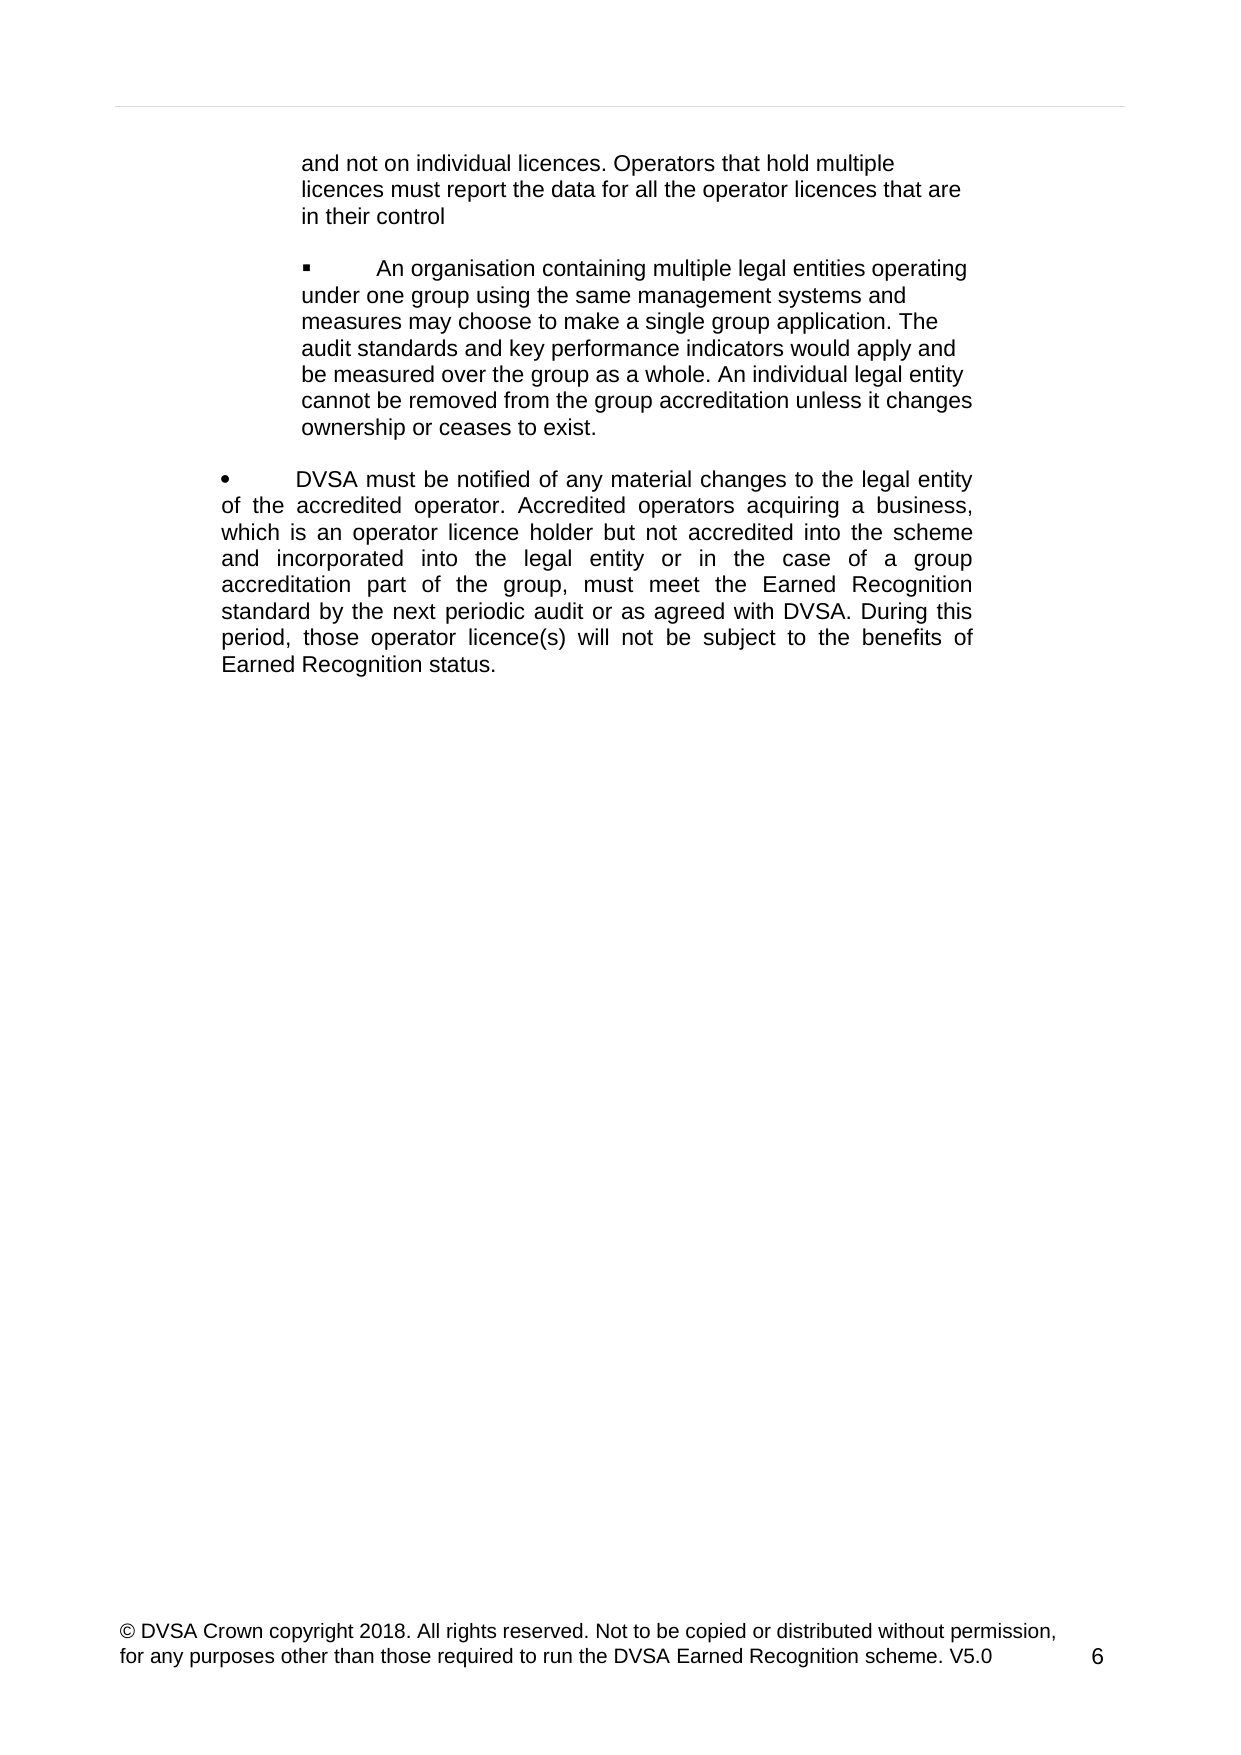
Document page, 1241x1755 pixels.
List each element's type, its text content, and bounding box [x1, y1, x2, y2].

list DVSA must be notified of any material changes to the legal entity of the accredited operator. Accredited operators acquiring a business, which is an operator licence holder but not accredited into the scheme and incorporated into the legal entity or in the case of a group accreditation part of the group, must meet the Earned Recognition standard by the next periodic audit or as agreed with DVSA. During this period, those operator licence(s) will not be subject to the benefits of Earned Recognition status. [221, 466, 973, 677]
list An organisation containing multiple legal entities operating under one group using the same management systems and measures may choose to make a single group application. The audit standards and key performance indicators would apply and be measured over the group as a whole. An individual legal entity cannot be removed from the group accreditation unless it changes ownership or ceases to exist. [301, 255, 973, 440]
list and not on individual licences. Operators that hold multiple licences must report the data for all the operator licences that are in their control [301, 150, 973, 229]
